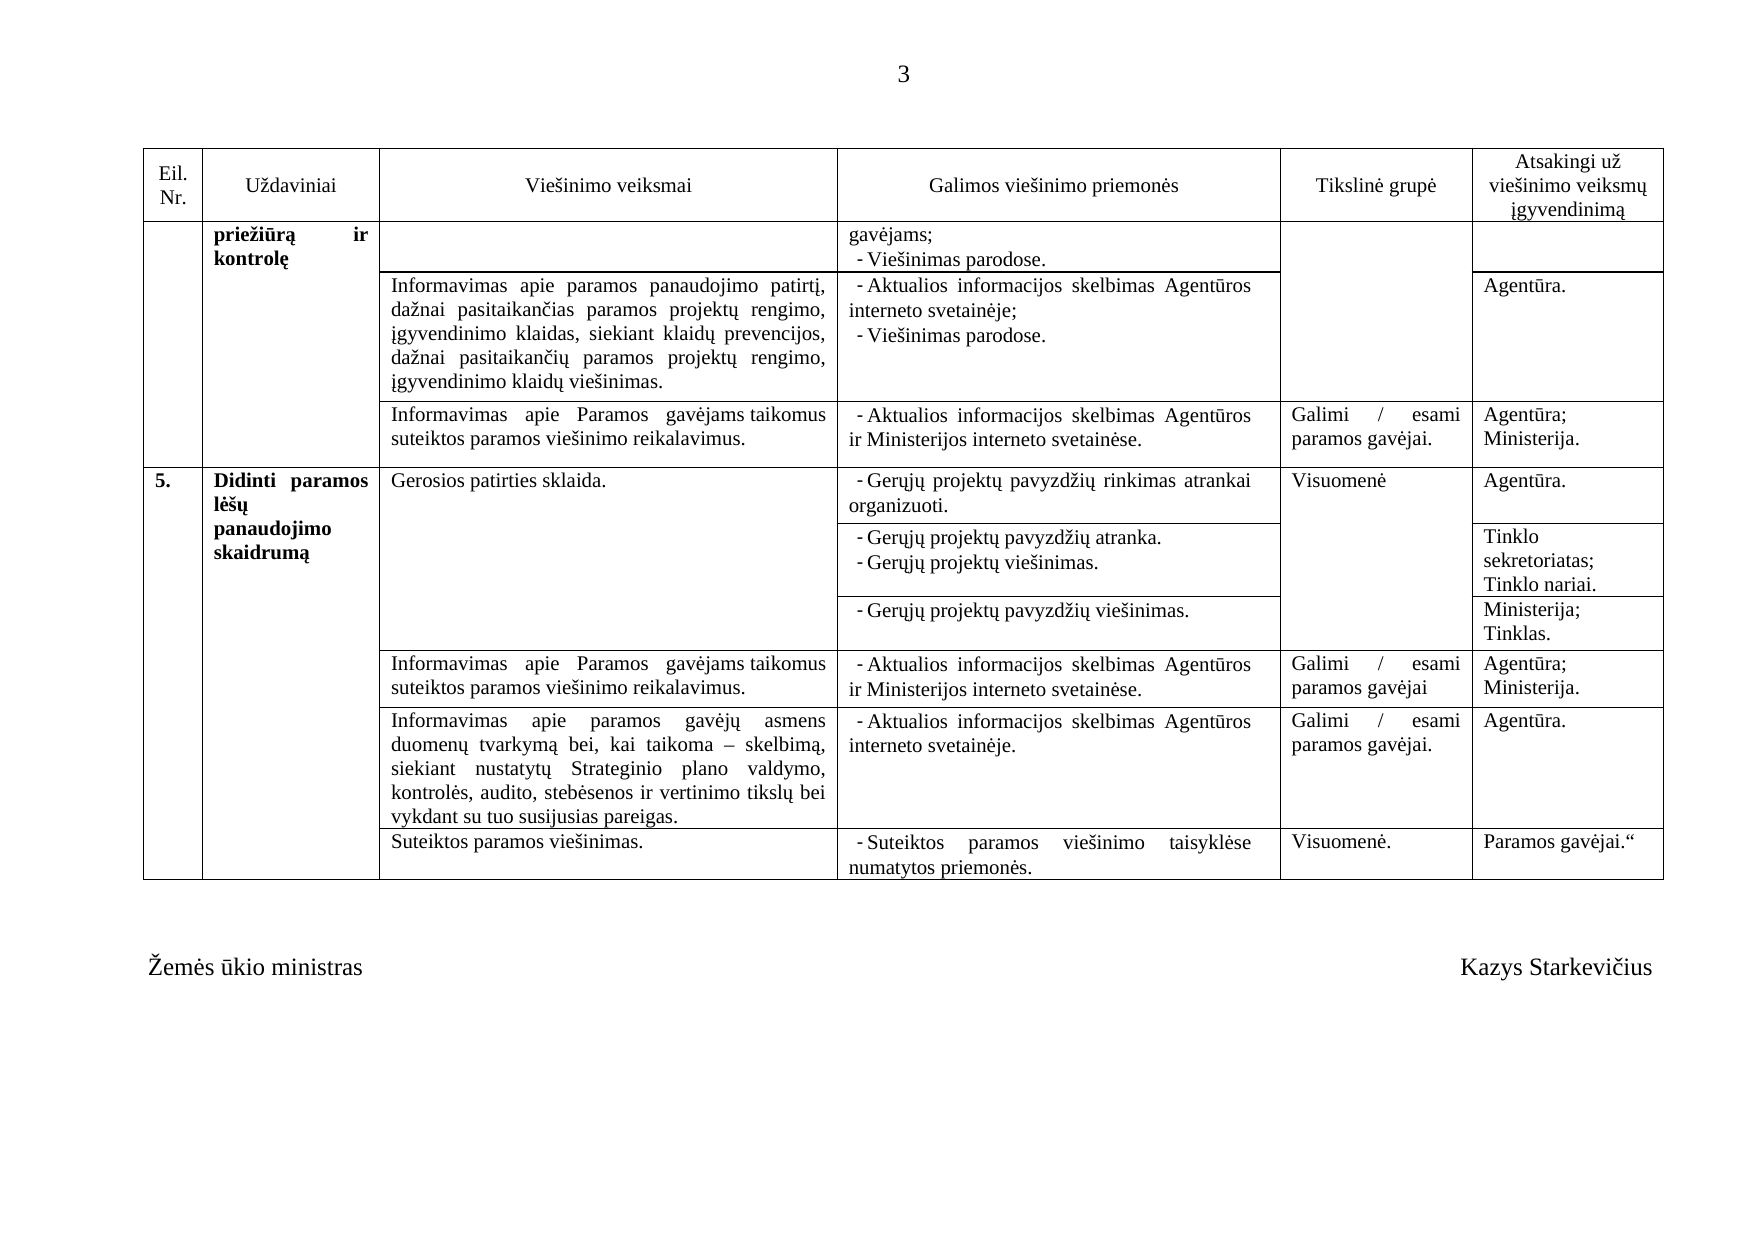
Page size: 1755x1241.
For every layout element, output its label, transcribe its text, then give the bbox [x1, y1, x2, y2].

table_cell Informavimas apie paramos gavėjų asmens duomenų tvarkymą bei, kai taikoma – skelbimą, siekiant nustatytų Strateginio plano valdymo, kontrolės, audito, stebėsenos ir vertinimo tikslų bei vykdant su tuo susijusias pareigas. [380, 708, 837, 828]
table_cell Informavimas apie Paramos gavėjams taikomus suteiktos paramos viešinimo reikalavimus. [380, 402, 837, 467]
table_cell - Gerųjų projektų pavyzdžių viešinimas. [838, 597, 1280, 650]
table_cell Galimi / esami paramos gavėjai. [1281, 708, 1472, 828]
table_cell [380, 222, 837, 271]
table_cell Agentūra; Ministerija. [1473, 651, 1663, 707]
table_cell - Aktualios informacijos skelbimas Agentūros interneto svetainėje. [838, 708, 1280, 828]
table_cell Gerosios patirties sklaida. [380, 468, 837, 650]
table_cell [1473, 222, 1663, 271]
text Žemės ūkio ministras Kazys Starkevičius [148, 952, 1660, 980]
table_cell - Aktualios informacijos skelbimas Agentūros ir Ministerijos interneto svetainėse. [838, 651, 1280, 707]
table_cell - Gerųjų projektų pavyzdžių atranka. - Gerųjų projektų viešinimas. [838, 524, 1280, 596]
table_header Atsakingi už viešinimo veiksmų įgyvendinimą [1473, 149, 1663, 221]
table_header Galimos viešinimo priemonės [838, 149, 1280, 221]
table_header Eil. Nr. [144, 149, 202, 221]
table_cell - Aktualios informacijos skelbimas Agentūros ir Ministerijos interneto svetainėse. [838, 402, 1280, 467]
table_cell Informavimas apie paramos panaudojimo patirtį, dažnai pasitaikančias paramos projektų rengimo, įgyvendinimo klaidas, siekiant klaidų prevencijos, dažnai pasitaikančių paramos projektų rengimo, įgyvendinimo klaidų viešinimas. [380, 273, 837, 401]
table_cell [144, 222, 202, 467]
table_cell - Gerųjų projektų pavyzdžių rinkimas atrankai organizuoti. [838, 468, 1280, 523]
table_cell Agentūra. [1473, 708, 1663, 828]
table_cell Suteiktos paramos viešinimas. [380, 829, 837, 879]
table_cell Galimi / esami paramos gavėjai. [1281, 402, 1472, 467]
table_cell Visuomenė. [1281, 829, 1472, 879]
table_header Tikslinė grupė [1281, 149, 1472, 221]
table_cell Informavimas apie Paramos gavėjams taikomus suteiktos paramos viešinimo reikalavimus. [380, 651, 837, 707]
table_cell Didinti paramos lėšų panaudojimo skaidrumą [203, 468, 379, 879]
table_cell - Aktualios informacijos skelbimas Agentūros interneto svetainėje; - Viešinimas parodose. [838, 273, 1280, 401]
table_header Uždaviniai [203, 149, 379, 221]
table_cell Galimi / esami paramos gavėjai [1281, 651, 1472, 707]
table_cell [1281, 222, 1472, 401]
table_header Viešinimo veiksmai [380, 149, 837, 221]
table_cell - Suteiktos paramos viešinimo taisyklėse numatytos priemonės. [838, 829, 1280, 879]
table_cell Paramos gavėjai.“ [1473, 829, 1663, 879]
table_cell Visuomenė [1281, 468, 1472, 650]
table_cell Agentūra; Ministerija. [1473, 402, 1663, 467]
table_cell Tinklo sekretoriatas; Tinklo nariai. [1473, 524, 1663, 596]
table_cell 5. [144, 468, 202, 879]
table_cell gavėjams; - Viešinimas parodose. [838, 222, 1280, 271]
table_cell Ministerija; Tinklas. [1473, 597, 1663, 650]
table_cell Agentūra. [1473, 273, 1663, 401]
table_cell Agentūra. [1473, 468, 1663, 523]
table_cell priežiūrą ir kontrolę [203, 222, 379, 467]
